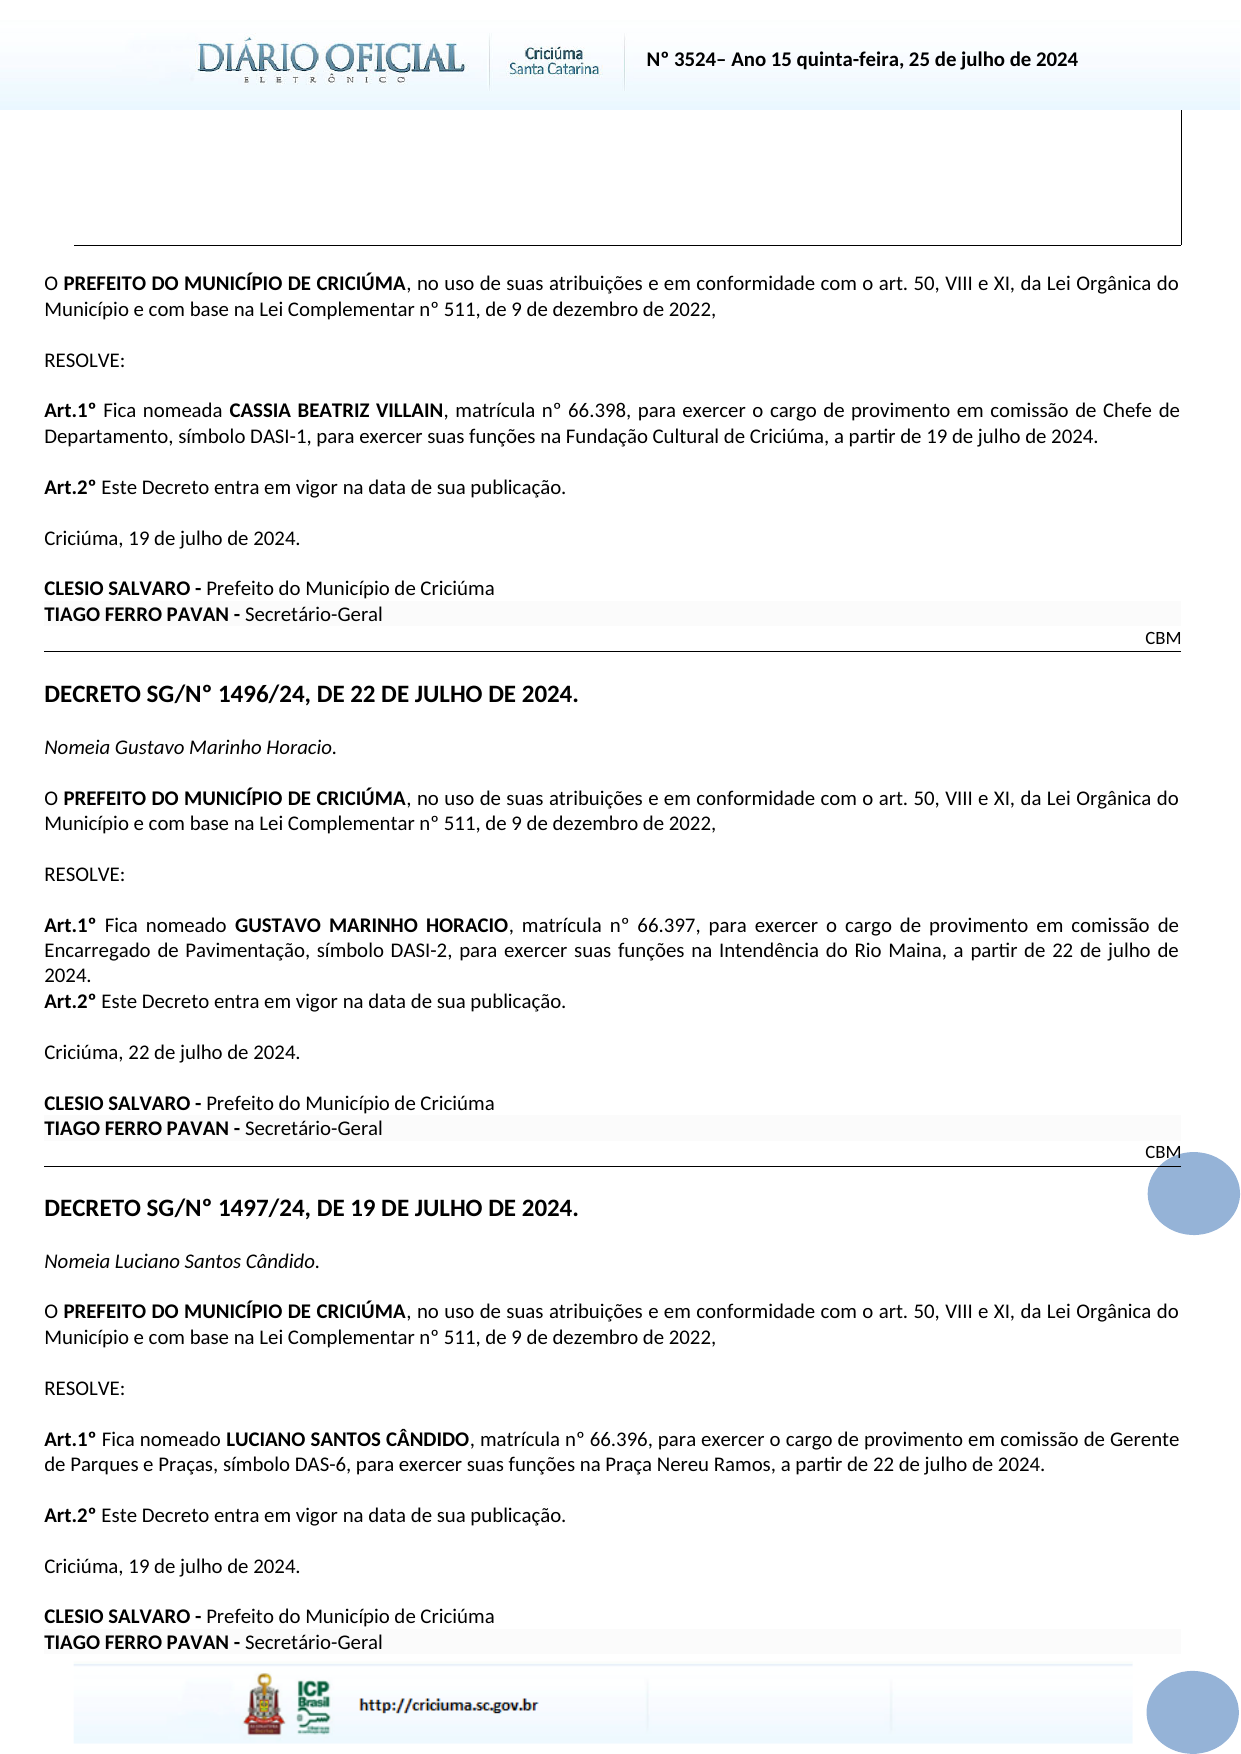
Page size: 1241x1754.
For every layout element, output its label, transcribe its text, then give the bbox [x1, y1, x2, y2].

text Nomeia Luciano Santos Cândido. [44, 1248, 1181, 1273]
text Criciúma, 22 de julho de 2024. [44, 1039, 1181, 1064]
text Criciúma, 19 de julho de 2024. [44, 1553, 1181, 1578]
text RESOLVE: [44, 1375, 1181, 1400]
text RESOLVE: [44, 861, 1181, 886]
text CLESIO SALVARO - Prefeito do Município de Criciúma [44, 576, 1181, 601]
text Art.1º Fica nomeado LUCIANO SANTOS CÂNDIDO, matrícula nº 66.396, para exercer o cargo de provimento em comissão de Gerente de Parques e Praças, símbolo DAS-6, para exercer suas funções na Praça Nereu Ramos, a partir de 22 de julho de 2024. [44, 1426, 1181, 1477]
text Criciúma, 19 de julho de 2024. [44, 525, 1181, 550]
text DECRETO SG/Nº 1496/24, DE 22 DE JULHO DE 2024. [44, 678, 1181, 708]
text TIAGO FERRO PAVAN - Secretário-Geral [44, 1629, 1181, 1654]
text Art.1º Fica nomeado GUSTAVO MARINHO HORACIO, matrícula nº 66.397, para exercer o cargo de provimento em comissão de Encarregado de Pavimentação, símbolo DASI-2, para exercer suas funções na Intendência do Rio Maina, a partir de 22 de julho de 2024. [44, 912, 1181, 988]
text Nomeia Gustavo Marinho Horacio. [44, 734, 1181, 759]
text CLESIO SALVARO - Prefeito do Município de Criciúma [44, 1604, 1181, 1629]
text TIAGO FERRO PAVAN - Secretário-Geral [44, 601, 1181, 626]
text O PREFEITO DO MUNICÍPIO DE CRICIÚMA, no uso de suas atribuições e em conformidade com o art. 50, VIII e XI, da Lei Orgânica do Município e com base na Lei Complementar nº 511, de 9 de dezembro de 2022, [44, 1299, 1181, 1349]
text Art.2º Este Decreto entra em vigor na data de sua publicação. [44, 1502, 1181, 1527]
text Art.1º Fica nomeada CASSIA BEATRIZ VILLAIN, matrícula nº 66.398, para exercer o cargo de provimento em comissão de Chefe de Departamento, símbolo DASI-1, para exercer suas funções na Fundação Cultural de Criciúma, a partir de 19 de julho de 2024. [44, 398, 1181, 448]
text CLESIO SALVARO - Prefeito do Município de Criciúma [44, 1090, 1181, 1115]
text CBM [44, 626, 1181, 651]
text O PREFEITO DO MUNICÍPIO DE CRICIÚMA, no uso de suas atribuições e em conformidade com o art. 50, VIII e XI, da Lei Orgânica do Município e com base na Lei Complementar nº 511, de 9 de dezembro de 2022, [44, 271, 1181, 321]
text O PREFEITO DO MUNICÍPIO DE CRICIÚMA, no uso de suas atribuições e em conformidade com o art. 50, VIII e XI, da Lei Orgânica do Município e com base na Lei Complementar nº 511, de 9 de dezembro de 2022, [44, 785, 1181, 836]
text DECRETO SG/Nº 1497/24, DE 19 DE JULHO DE 2024. [44, 1192, 1159, 1222]
text RESOLVE: [44, 347, 1181, 372]
text CBM [44, 1141, 1181, 1166]
text TIAGO FERRO PAVAN - Secretário-Geral [44, 1115, 1181, 1141]
text Art.2º Este Decreto entra em vigor na data de sua publicação. [44, 988, 1181, 1013]
text Art.2º Este Decreto entra em vigor na data de sua publicação. [44, 474, 1181, 499]
